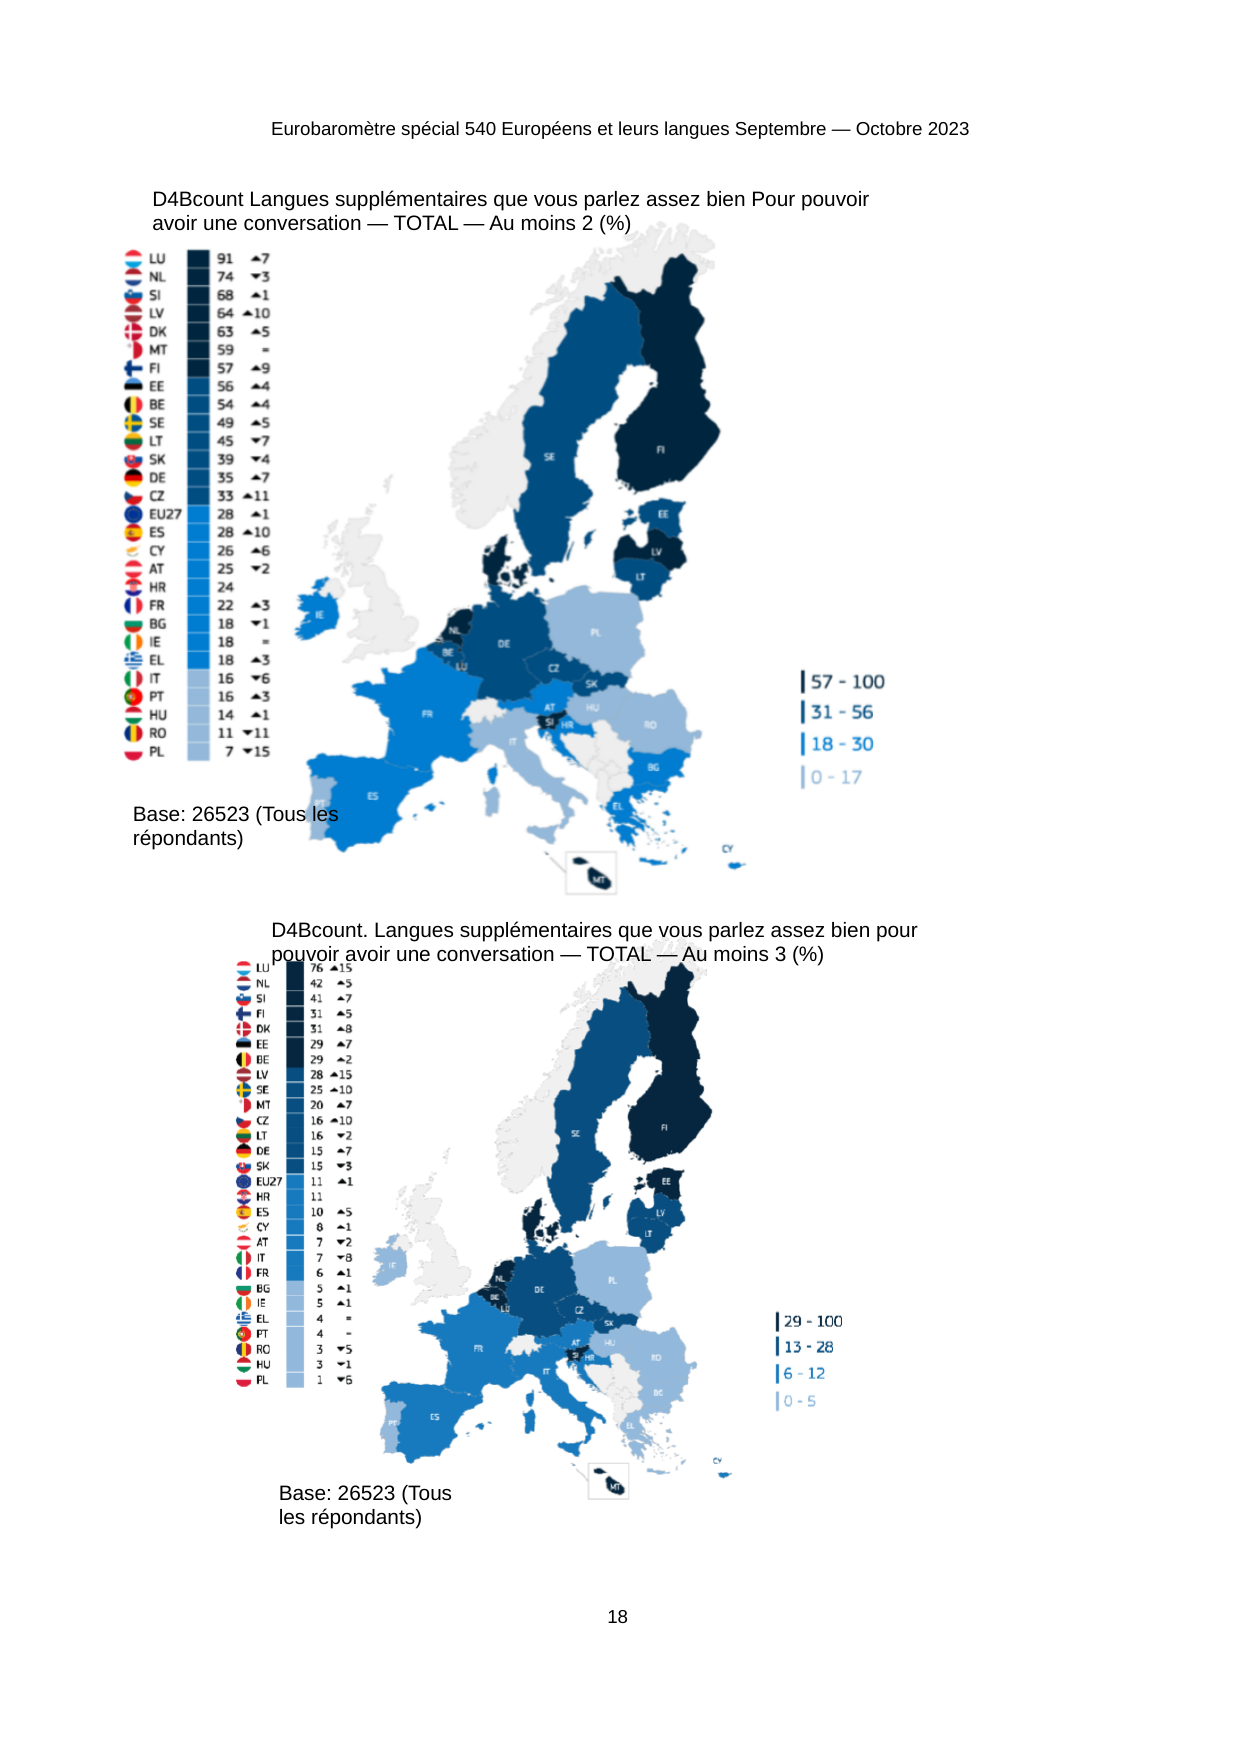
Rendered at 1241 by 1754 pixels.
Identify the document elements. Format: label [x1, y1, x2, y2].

picture [833, 927, 839, 936]
picture [107, 207, 906, 911]
picture [227, 922, 850, 1502]
